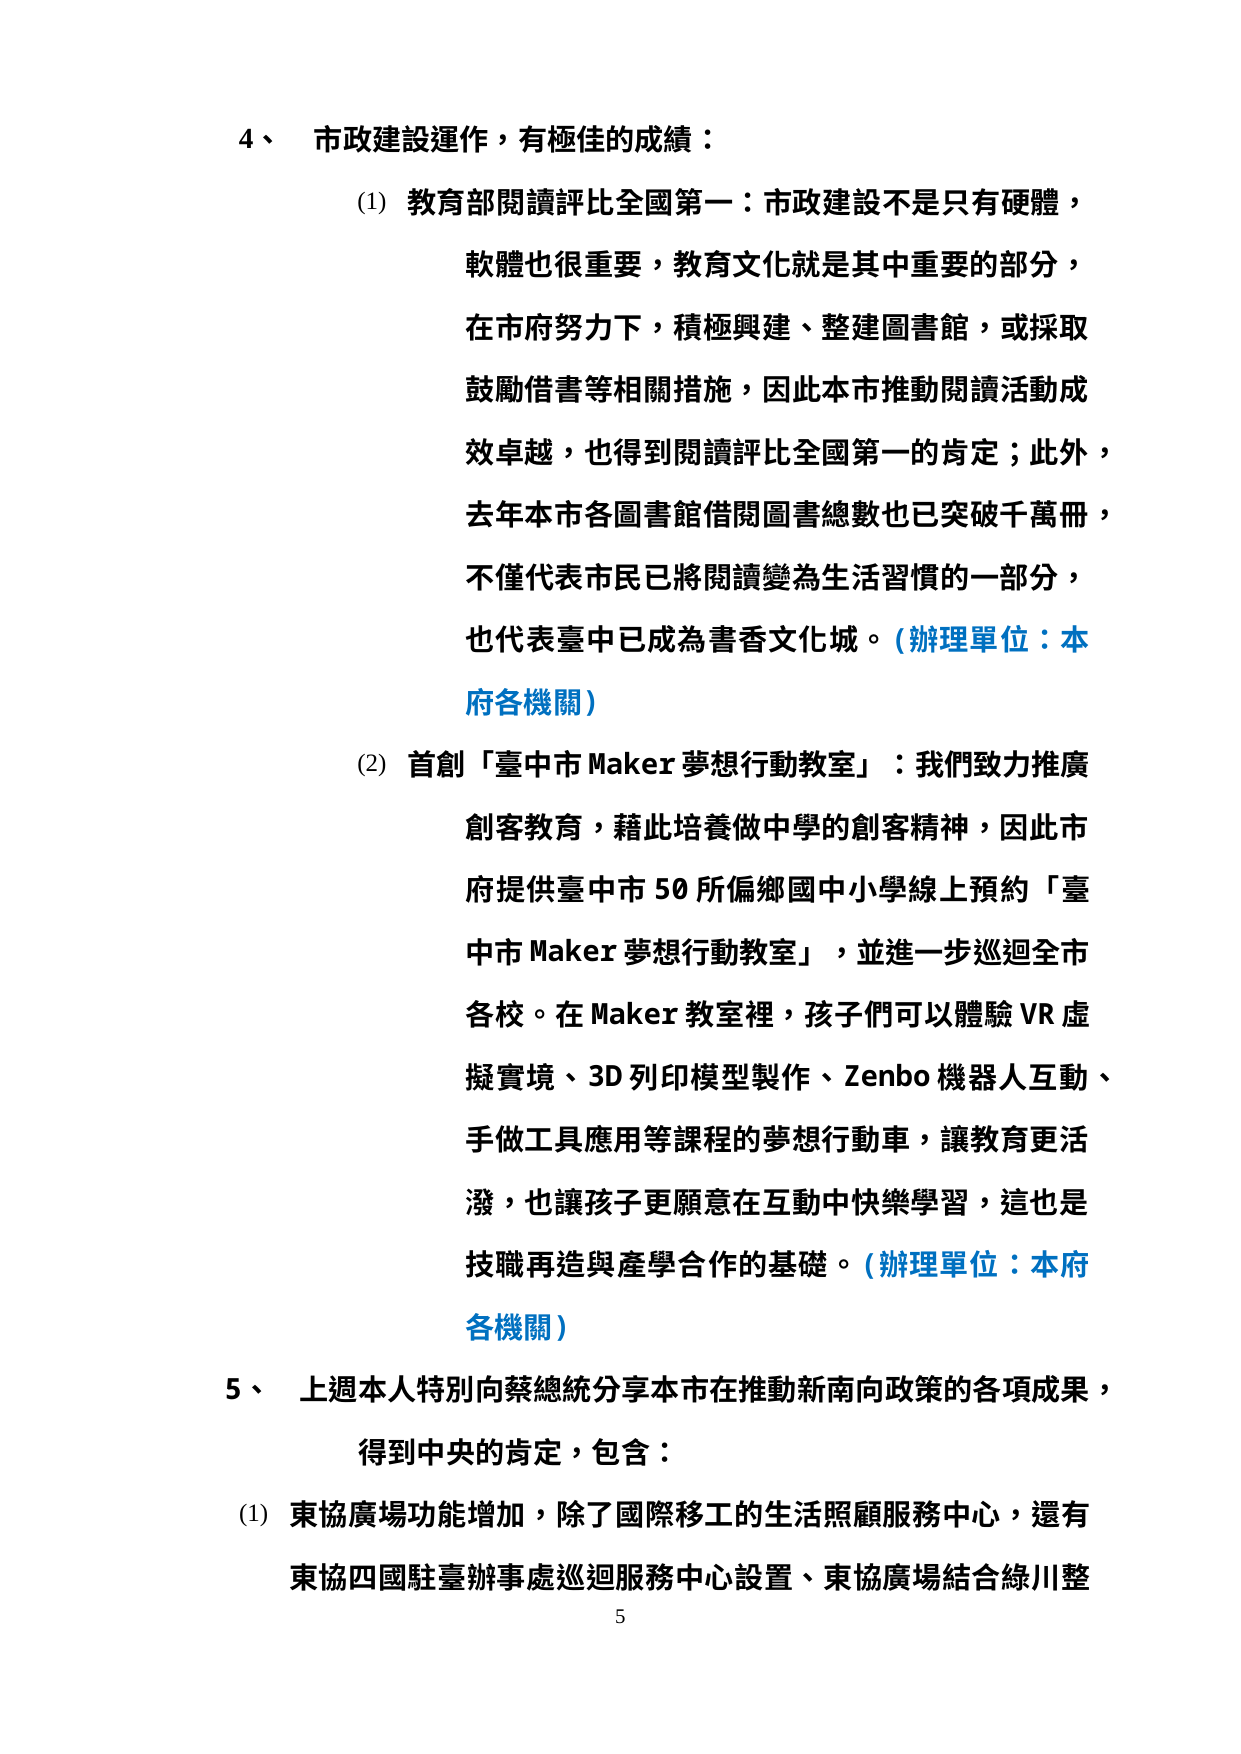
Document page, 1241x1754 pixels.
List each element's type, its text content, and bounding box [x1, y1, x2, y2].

list 首創「臺中市Maker夢想行動教室」：我們致力推廣創客教育，藉此培養做中學的創客精神，因此市府提供臺中市50所偏鄉國中小學線上預約「臺中市Maker夢想行動教室」，並進一步巡迴全市各校。在Maker教室裡，孩子們可以體驗VR虛擬實境、3D列印模型製作、Zenbo機器人互動、手做工具應用等課程的夢想行動車，讓教育更活潑，也讓孩子更願意在互動中快樂學習，這也是技職再造與產學合作的基礎。(辦理單位：本府各機關) [357, 721, 1090, 1346]
list 東協廣場功能增加，除了國際移工的生活照顧服務中心，還有東協四國駐臺辦事處巡迴服務中心設置、東協廣場結合綠川整 [239, 1471, 1090, 1596]
list 市政建設運作，有極佳的成績： [239, 96, 1090, 159]
list 教育部閱讀評比全國第一：市政建設不是只有硬體，軟體也很重要，教育文化就是其中重要的部分，在市府努力下，積極興建、整建圖書館，或採取鼓勵借書等相關措施，因此本市推動閱讀活動成效卓越，也得到閱讀評比全國第一的肯定；此外，去年本市各圖書館借閱圖書總數也已突破千萬冊，不僅代表市民已將閱讀變為生活習慣的一部分，也代表臺中已成為書香文化城。(辦理單位：本府各機關) [357, 159, 1090, 721]
list 上週本人特別向蔡總統分享本市在推動新南向政策的各項成果，得到中央的肯定，包含： [224, 1346, 1090, 1471]
